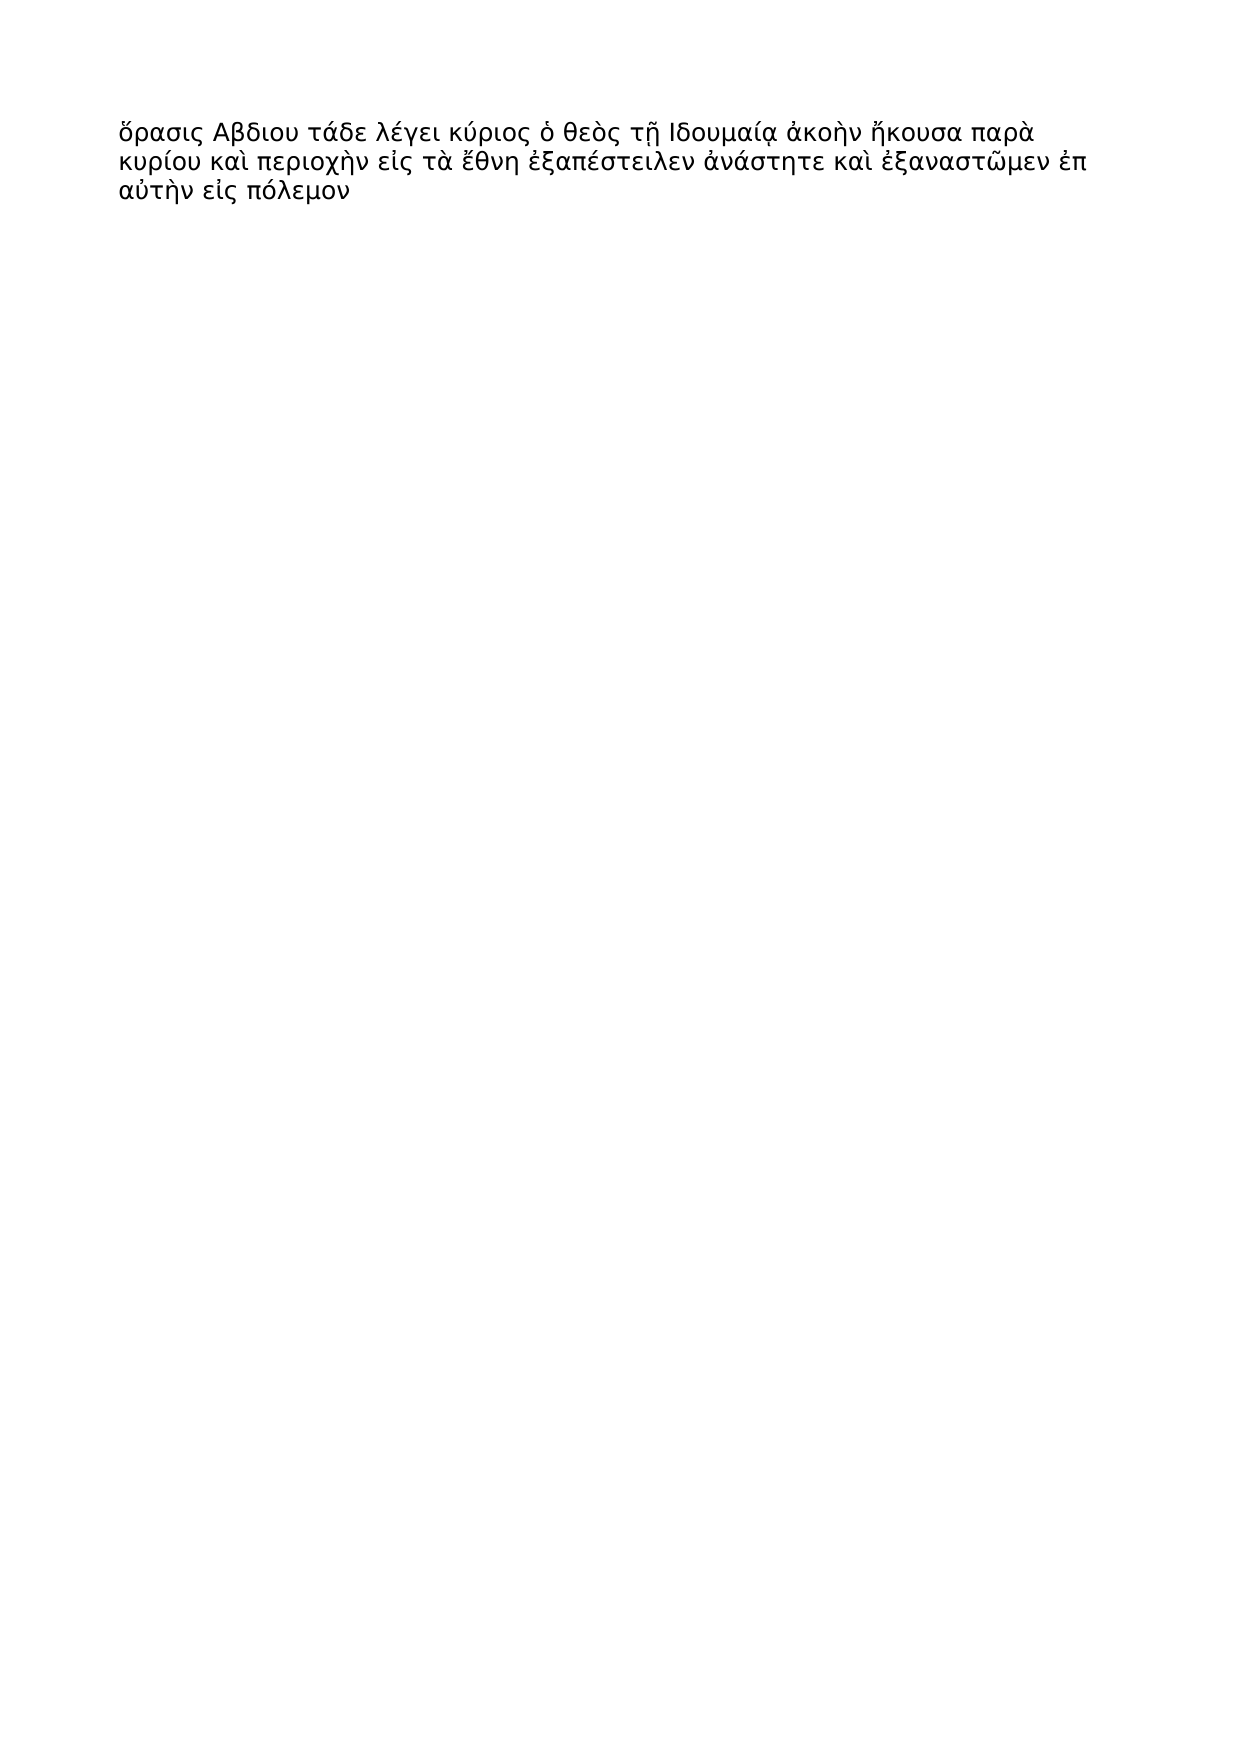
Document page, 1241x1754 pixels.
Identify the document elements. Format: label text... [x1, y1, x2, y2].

text ὅρασις Αβδιου τάδε λέγει κύριος ὁ θεὸς τῇ Ιδουμαίᾳ ἀκοὴν ἤκουσα παρὰ κυρίου καὶ περιοχὴν εἰς τὰ ἔθνη ἐξαπέστειλεν ἀνάστητε καὶ ἐξαναστῶμεν ἐπ αὐτὴν εἰς πόλεμον [118, 118, 1122, 206]
